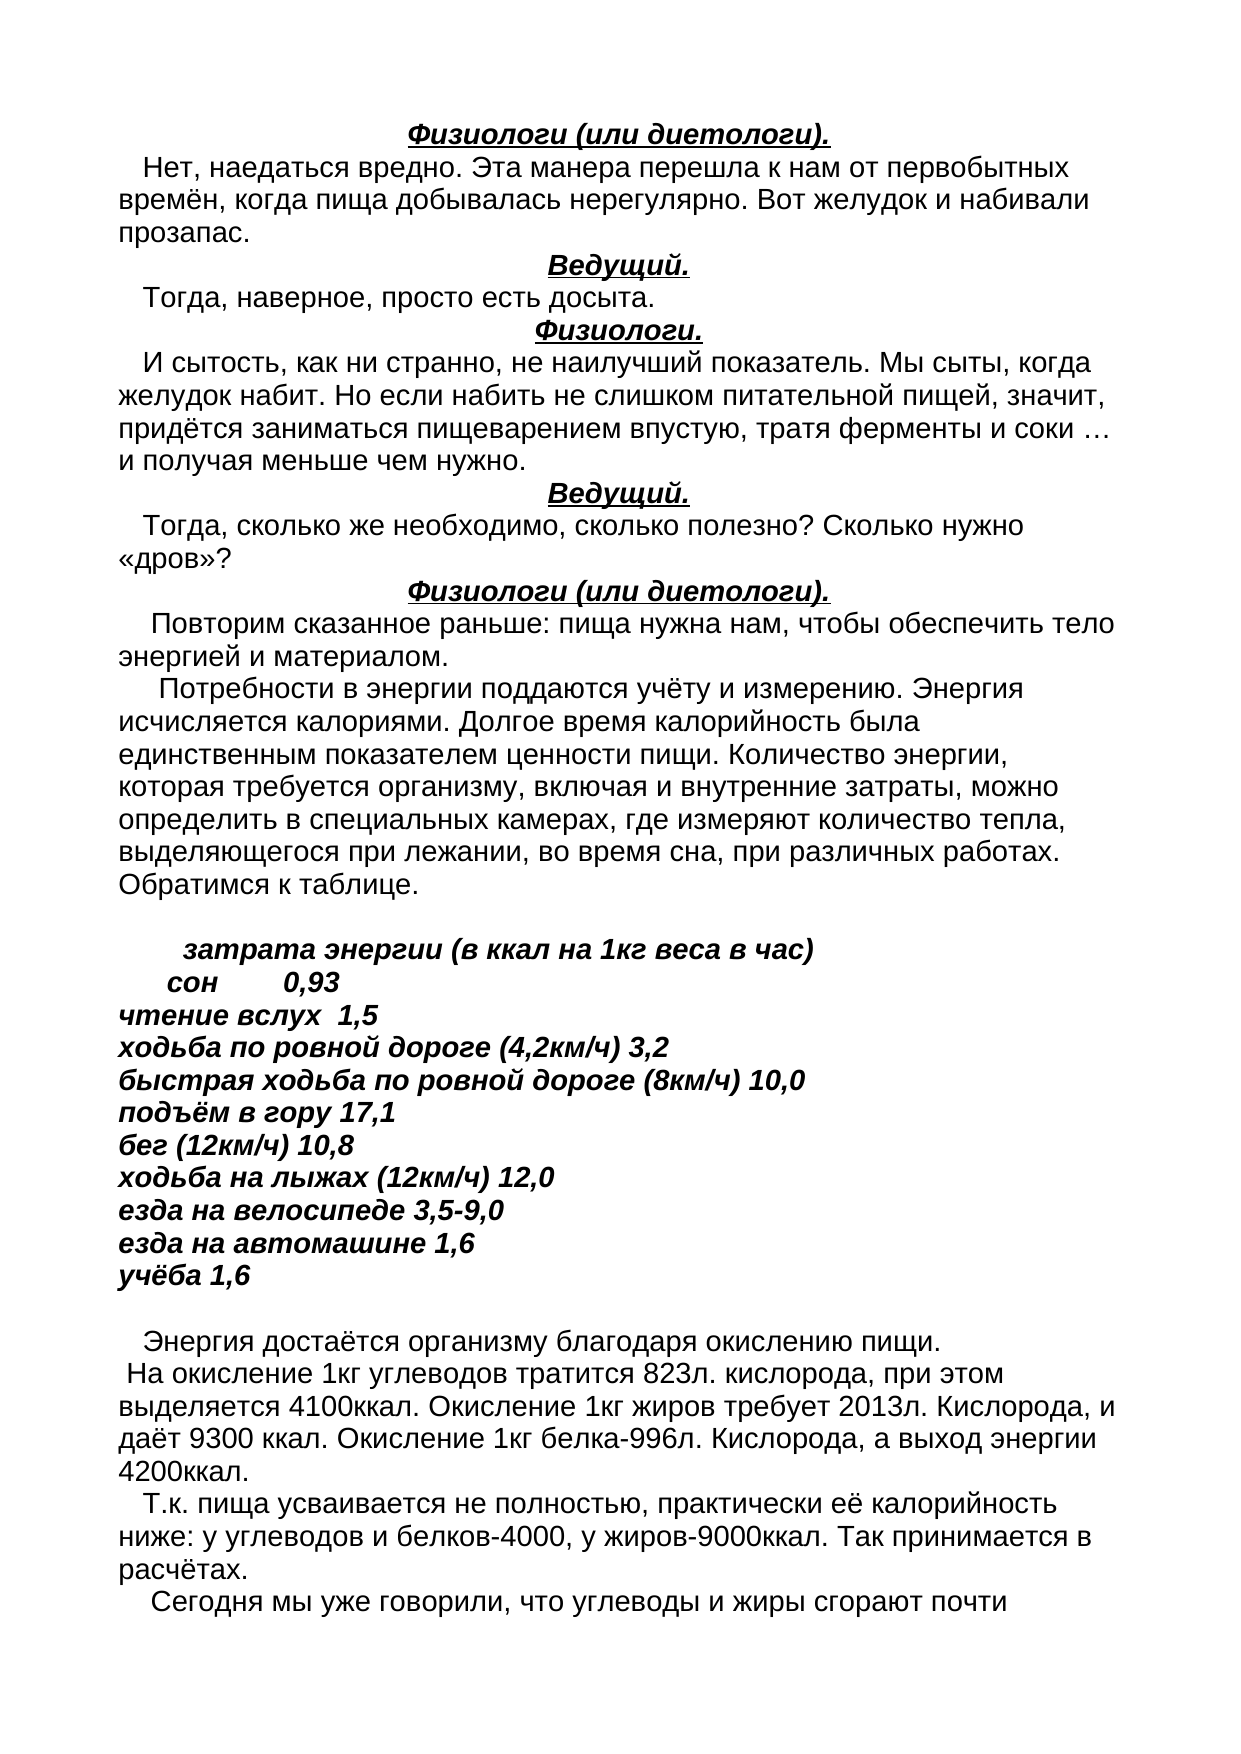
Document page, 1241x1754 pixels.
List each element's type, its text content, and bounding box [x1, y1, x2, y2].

text сон 0,93 [118, 966, 1122, 998]
text Повторим сказанное раньше: пища нужна нам, чтобы обеспечить тело энергией и материалом. [118, 607, 1122, 672]
text Ведущий. [118, 248, 1122, 281]
text На окисление 1кг углеводов тратится 823л. кислорода, при этом выделяется 4100ккал. Окисление 1кг жиров требует 2013л. Кислорода, и даёт 9300 ккал. Окисление 1кг белка-996л. Кислорода, а выход энергии 4200ккал. [118, 1357, 1122, 1487]
text быстрая ходьба по ровной дороге (8км/ч) 10,0 [118, 1064, 1122, 1096]
text езда на велосипеде 3,5-9,0 [118, 1194, 1122, 1227]
text Т.к. пища усваивается не полностью, практически её калорийность ниже: у углеводов и белков-4000, у жиров-9000ккал. Так принимается в расчётах. [118, 1487, 1122, 1585]
text Сегодня мы уже говорили, что углеводы и жиры сгорают почти [118, 1585, 1122, 1618]
text езда на автомашине 1,6 [118, 1227, 1122, 1259]
text Ведущий. [118, 477, 1122, 509]
text Физиологи (или диетологи). [118, 574, 1122, 607]
text учёба 1,6 [118, 1259, 1122, 1292]
text Потребности в энергии поддаются учёту и измерению. Энергия исчисляется калориями. Долгое время калорийность была единственным показателем ценности пищи. Количество энергии, которая требуется организму, включая и внутренние затраты, можно определить в специальных камерах, где измеряют количество тепла, выделяющегося при лежании, во время сна, при различных работах. Обратимся к таблице. [118, 672, 1122, 901]
text бег (12км/ч) 10,8 [118, 1129, 1122, 1161]
text подъём в гору 17,1 [118, 1096, 1122, 1129]
text Тогда, сколько же необходимо, сколько полезно? Сколько нужно «дров»? [118, 509, 1122, 574]
text Нет, наедаться вредно. Эта манера перешла к нам от первобытных времён, когда пища добывалась нерегулярно. Вот желудок и набивали прозапас. [118, 151, 1122, 248]
text ходьба по ровной дороге (4,2км/ч) 3,2 [118, 1031, 1122, 1064]
text Тогда, наверное, просто есть досыта. [118, 281, 1122, 314]
text Физиологи. [118, 314, 1122, 346]
text чтение вслух 1,5 [118, 998, 1122, 1031]
text Физиологи (или диетологи). [118, 118, 1122, 151]
text ходьба на лыжах (12км/ч) 12,0 [118, 1161, 1122, 1194]
text затрата энергии (в ккал на 1кг веса в час) [118, 933, 1122, 966]
text И сытость, как ни странно, не наилучший показатель. Мы сыты, когда желудок набит. Но если набить не слишком питательной пищей, значит, придётся заниматься пищеварением впустую, тратя ферменты и соки … и получая меньше чем нужно. [118, 346, 1122, 477]
text Энергия достаётся организму благодаря окислению пищи. [118, 1324, 1122, 1357]
